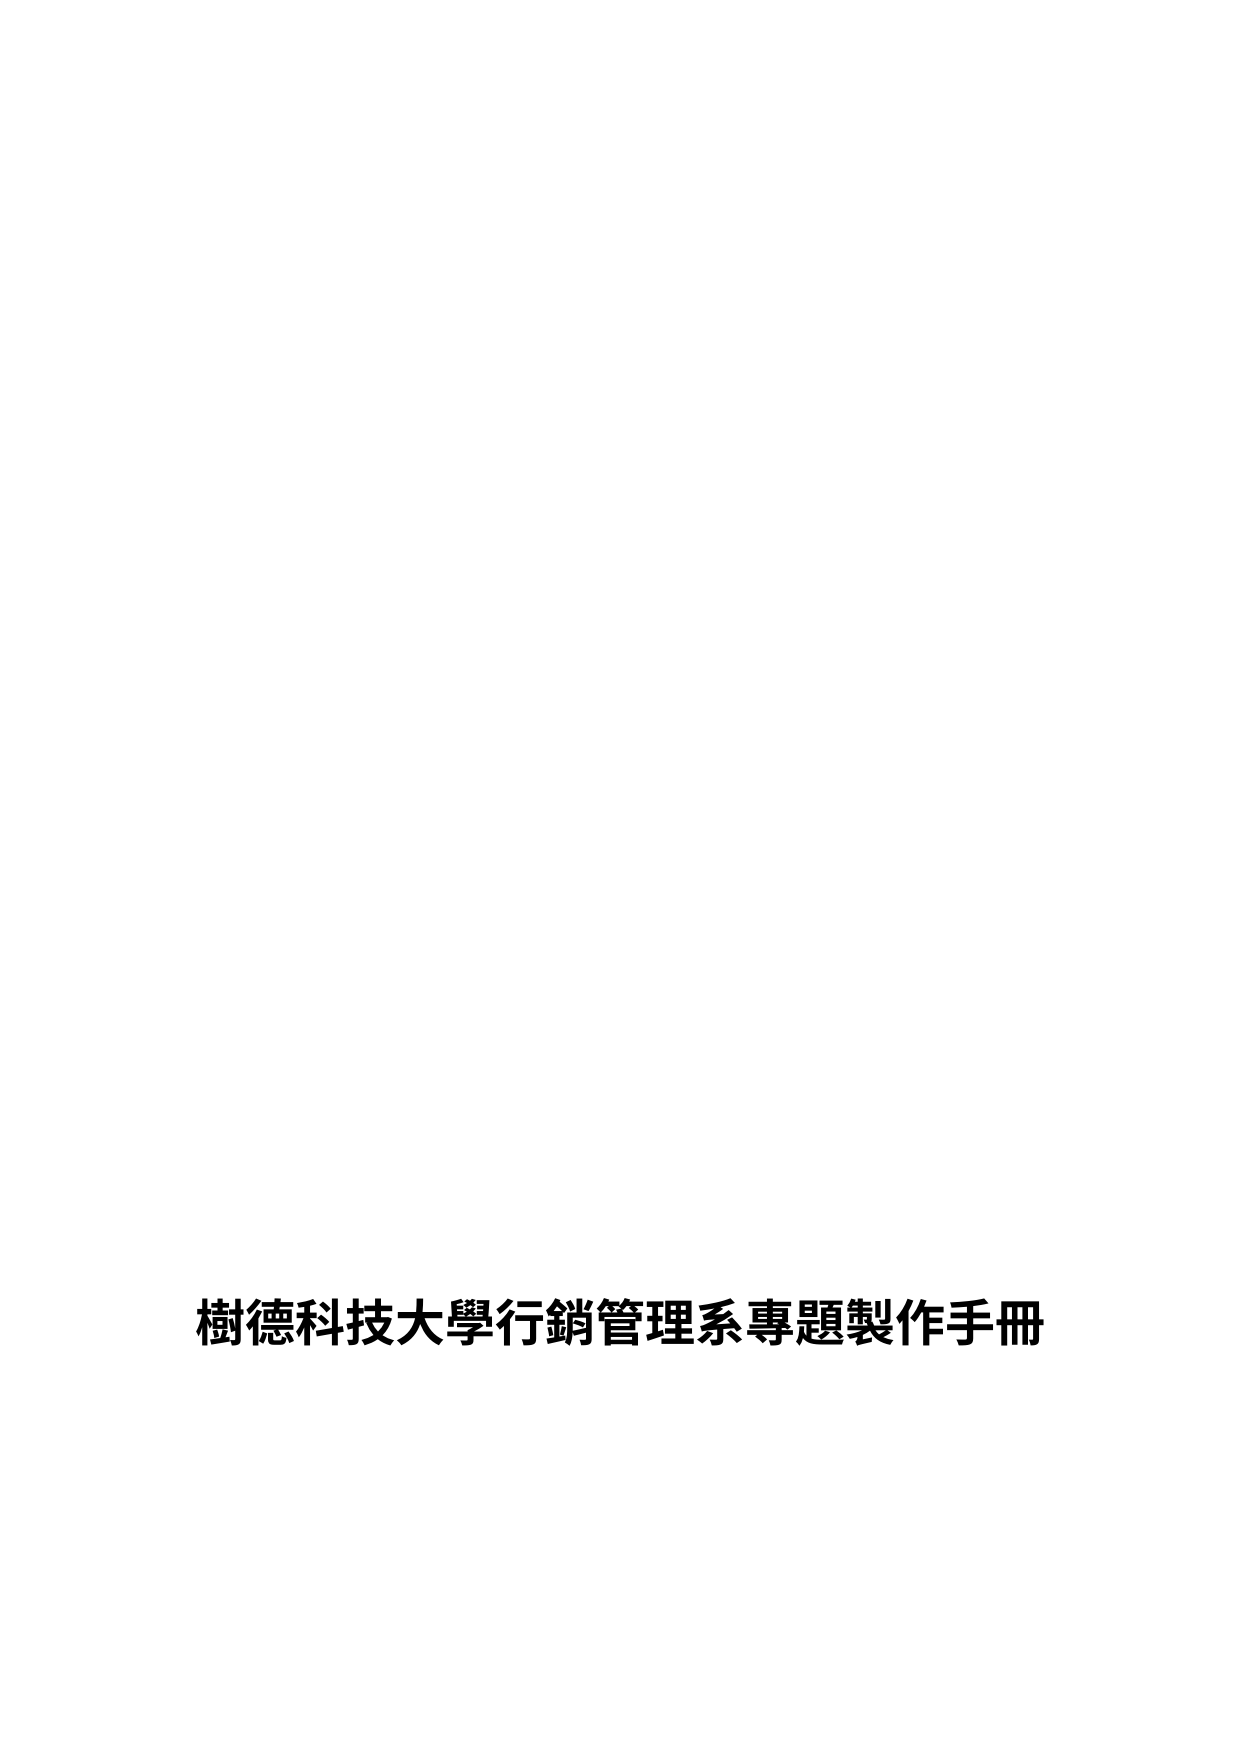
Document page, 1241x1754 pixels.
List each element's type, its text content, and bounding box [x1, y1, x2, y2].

text 樹德科技大學行銷管理系專題製作手冊 [187, 1283, 1053, 1355]
